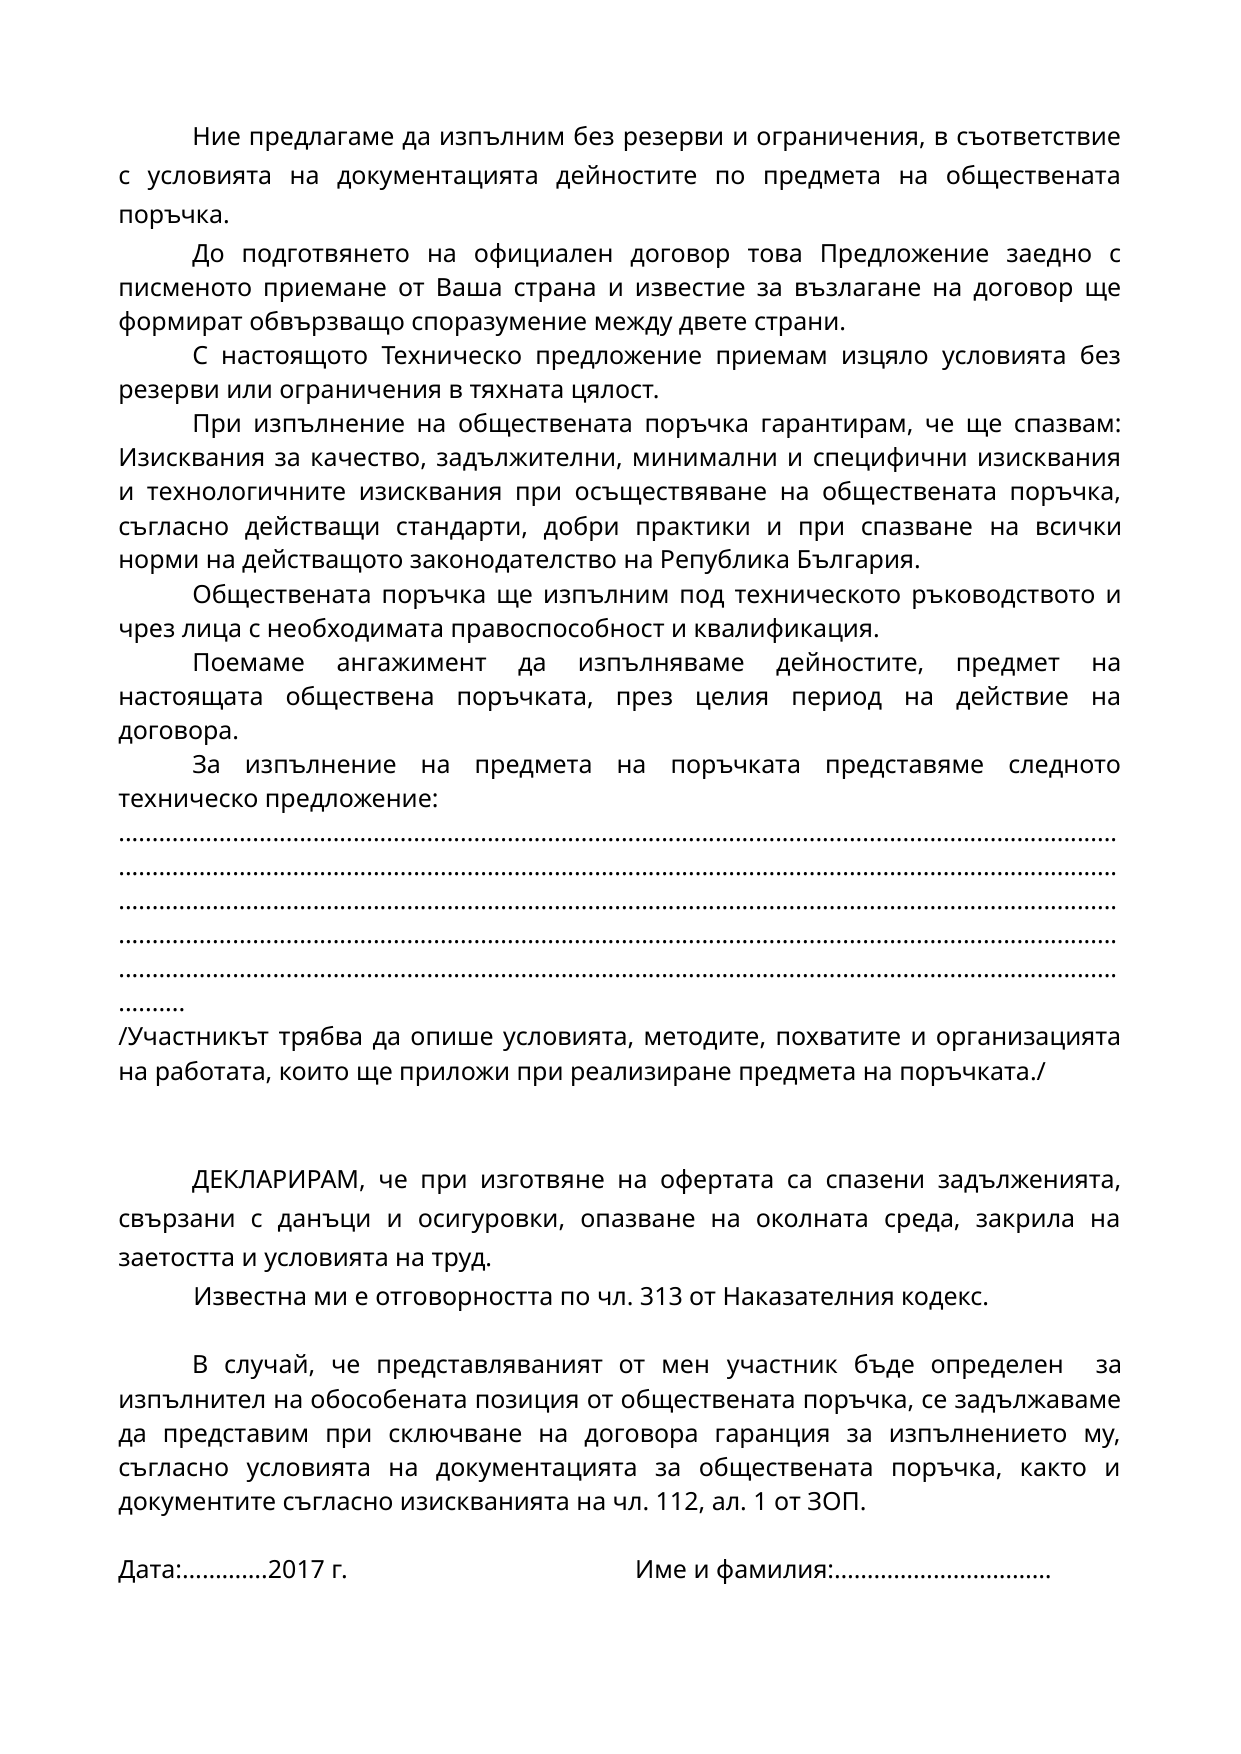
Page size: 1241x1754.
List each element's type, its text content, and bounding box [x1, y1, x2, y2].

text За изпълнение на предмета на поръчката представяме следното техническо предложение: [118, 747, 1122, 815]
text Дата:………….2017 г. Име и фамилия:…………………………… [118, 1552, 1122, 1586]
text Известна ми е отговорността по чл. 313 от Наказателния кодекс. [118, 1279, 1122, 1313]
text С настоящото Техническо предложение приемам изцяло условията без резерви или ограничения в тяхната цялост. [118, 338, 1122, 406]
text Поемаме ангажимент да изпълняваме дейностите, предмет на настоящата обществена поръчката, през целия период на действие на договора. [118, 644, 1122, 747]
text Обществената поръчка ще изпълним под техническото ръководството и чрез лица с необходимата правоспособност и квалификация. [118, 576, 1122, 644]
text /Участникът трябва да опише условията, методите, похватите и организацията на работата, които ще приложи при реализиране предмета на поръчката./ [118, 1019, 1122, 1087]
text Ние предлагаме да изпълним без резерви и ограничения, в съответствие с условията на документацията дейностите по предмета на обществената поръчка. [118, 118, 1122, 231]
text ................................................................................................................................................................................................................................................................................................................................................................................................................................................................................................................................................................................................................................................................................................................................................................................... [118, 815, 1122, 1019]
text В случай, че представляваният от мен участник бъде определен за изпълнител на обособената позиция от обществената поръчка, се задължаваме да представим при сключване на договора гаранция за изпълнението му, съгласно условията на документацията за обществената поръчка, както и документите съгласно изискванията на чл. 112, ал. 1 от ЗОП. [118, 1347, 1122, 1517]
text ДЕКЛАРИРАМ, че при изготвяне на офертата са спазени задълженията, свързани с данъци и осигуровки, опазване на околната среда, закрила на заетостта и условията на труд. [118, 1162, 1122, 1274]
text До подготвянето на официален договор това Предложение заедно с писменото приемане от Ваша страна и известие за възлагане на договор ще формират обвързващо споразумение между двете страни. [118, 236, 1122, 338]
text При изпълнение на обществената поръчка гарантирам, че ще спазвам: Изисквания за качество, задължителни, минимални и специфични изисквания и технологичните изисквания при осъществяване на обществената поръчка, съгласно действащи стандарти, добри практики и при спазване на всички норми на действащото законодателство на Република България. [118, 406, 1122, 576]
